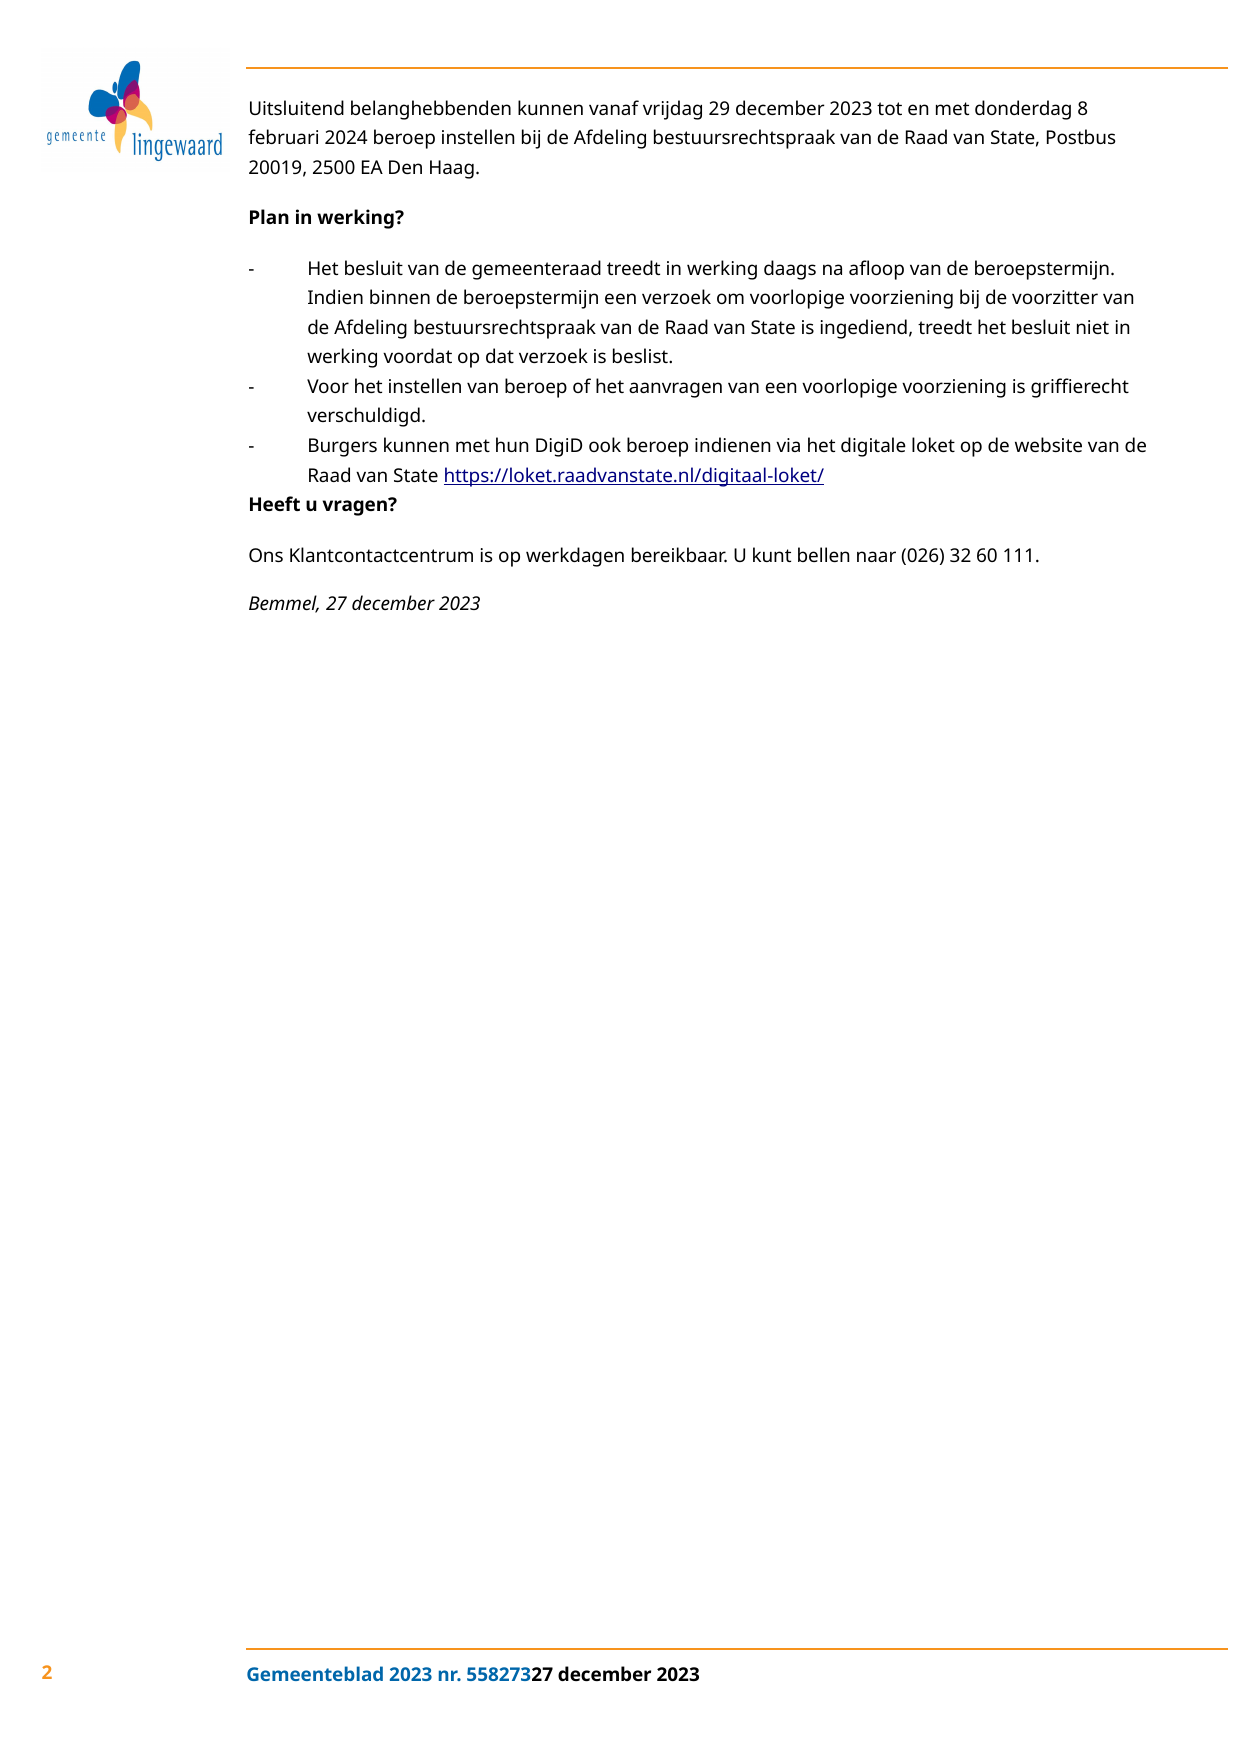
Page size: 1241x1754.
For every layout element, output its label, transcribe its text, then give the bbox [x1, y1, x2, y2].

list Het besluit van de gemeenteraad treedt in werking daags na afloop van de beroepstermijn. Indien binnen de beroepstermijn een verzoek om voorlopige voorziening bij de voorzitter van de Afdeling bestuursrechtspraak van de Raad van State is ingediend, treedt het besluit niet in werking voordat op dat verzoek is beslist. [248, 255, 1152, 369]
picture [41, 47, 231, 172]
text Uitsluitend belanghebbenden kunnen vanaf vrijdag 29 december 2023 tot en met donderdag 8 februari 2024 beroep instellen bij de Afdeling bestuursrechtspraak van de Raad van State, Postbus 20019, 2500 EA Den Haag. [248, 95, 1152, 180]
list Burgers kunnen met hun DigiD ook beroep indienen via het digitale loket op de website van de Raad van State https://loket.raadvanstate.nl/digitaal-loket/ [248, 432, 1152, 488]
list Voor het instellen van beroep of het aanvragen van een voorlopige voorziening is griffierecht verschuldigd. [248, 373, 1152, 428]
text Plan in werking? [248, 204, 1152, 230]
text Ons Klantcontactcentrum is op werkdagen bereikbaar. U kunt bellen naar (026) 32 60 111. [248, 542, 1152, 568]
text Bemmel, 27 december 2023 [248, 590, 1152, 615]
text Heeft u vragen? [248, 491, 1152, 517]
